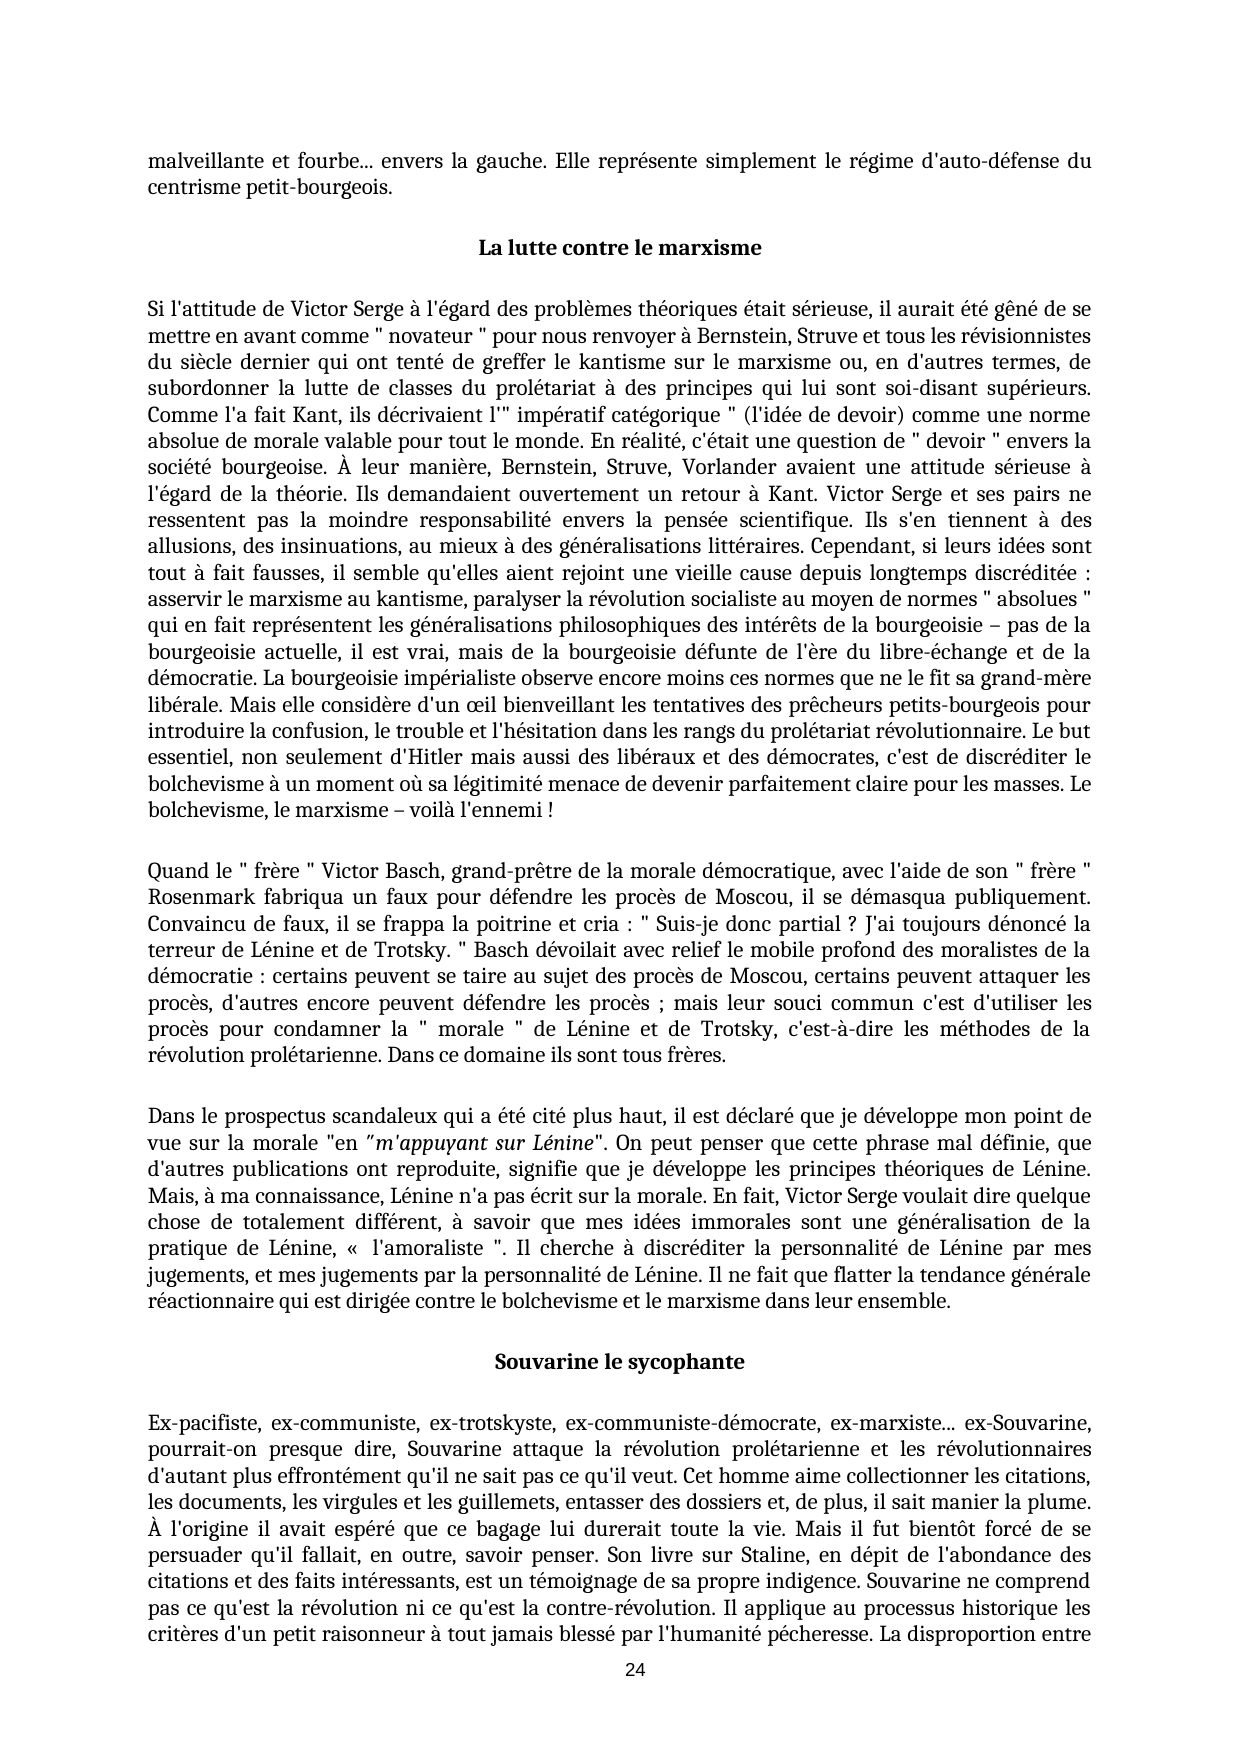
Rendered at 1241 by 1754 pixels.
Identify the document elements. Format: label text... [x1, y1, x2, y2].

text Si l'attitude de Victor Serge à l'égard des problèmes théoriques était sérieuse, il aurait été gêné de se mettre en avant comme " novateur " pour nous renvoyer à Bernstein, Struve et tous les révisionnistes du siècle dernier qui ont tenté de greffer le kantisme sur le marxisme ou, en d'autres termes, de subordonner la lutte de classes du prolétariat à des principes qui lui sont soi-disant supérieurs. Comme l'a fait Kant, ils décrivaient l'" impératif catégorique " (l'idée de devoir) comme une norme absolue de morale valable pour tout le monde. En réalité, c'était une question de " devoir " envers la société bourgeoise. À leur manière, Bernstein, Struve, Vorlander avaient une attitude sérieuse à l'égard de la théorie. Ils demandaient ouvertement un retour à Kant. Victor Serge et ses pairs ne ressentent pas la moindre responsabilité envers la pensée scientifique. Ils s'en tiennent à des allusions, des insinuations, au mieux à des généralisations littéraires. Cependant, si leurs idées sont tout à fait fausses, il semble qu'elles aient rejoint une vieille cause depuis longtemps discréditée : asservir le marxisme au kantisme, paralyser la révolution socialiste au moyen de normes " absolues " qui en fait représentent les généralisations philosophiques des intérêts de la bourgeoisie – pas de la bourgeoisie actuelle, il est vrai, mais de la bourgeoisie défunte de l'ère du libre-échange et de la démocratie. La bourgeoisie impérialiste observe encore moins ces normes que ne le fit sa grand-mère libérale. Mais elle considère d'un œil bienveillant les tentatives des prêcheurs petits-bourgeois pour introduire la confusion, le trouble et l'hésitation dans les rangs du prolétariat révolutionnaire. Le but essentiel, non seulement d'Hitler mais aussi des libéraux et des démocrates, c'est de discréditer le bolchevisme à un moment où sa légitimité menace de devenir parfaitement claire pour les masses. Le bolchevisme, le marxisme – voilà l'ennemi ! [148, 296, 1093, 823]
text Souvarine le sycophante [148, 1349, 1093, 1375]
text Dans le prospectus scandaleux qui a été cité plus haut, il est déclaré que je développe mon point de vue sur la morale "en ″m'appuyant sur Lénine". On peut penser que cette phrase mal définie, que d'autres publications ont reproduite, signifie que je développe les principes théoriques de Lénine. Mais, à ma connaissance, Lénine n'a pas écrit sur la morale. En fait, Victor Serge voulait dire quelque chose de totalement différent, à savoir que mes idées immorales sont une généralisation de la pratique de Lénine, « l'amoraliste ". Il cherche à discréditer la personnalité de Lénine par mes jugements, et mes jugements par la personnalité de Lénine. Il ne fait que flatter la tendance générale réactionnaire qui est dirigée contre le bolchevisme et le marxisme dans leur ensemble. [148, 1103, 1093, 1314]
text La lutte contre le marxisme [148, 235, 1093, 261]
text Ex-pacifiste, ex-communiste, ex-trotskyste, ex-communiste-démocrate, ex-marxiste... ex-Souvarine, pourrait-on presque dire, Souvarine attaque la révolution prolétarienne et les révolutionnaires d'autant plus effrontément qu'il ne sait pas ce qu'il veut. Cet homme aime collectionner les citations, les documents, les virgules et les guillemets, entasser des dossiers et, de plus, il sait manier la plume. À l'origine il avait espéré que ce bagage lui durerait toute la vie. Mais il fut bientôt forcé de se persuader qu'il fallait, en outre, savoir penser. Son livre sur Staline, en dépit de l'abondance des citations et des faits intéressants, est un témoignage de sa propre indigence. Souvarine ne comprend pas ce qu'est la révolution ni ce qu'est la contre-révolution. Il applique au processus historique les critères d'un petit raisonneur à tout jamais blessé par l'humanité pécheresse. La disproportion entre [148, 1410, 1093, 1647]
text malveillante et fourbe... envers la gauche. Elle représente simplement le régime d'auto-défense du centrisme petit-bourgeois. [148, 148, 1093, 200]
text Quand le " frère " Victor Basch, grand-prêtre de la morale démocratique, avec l'aide de son " frère " Rosenmark fabriqua un faux pour défendre les procès de Moscou, il se démasqua publiquement. Convaincu de faux, il se frappa la poitrine et cria : " Suis-je donc partial ? J'ai toujours dénoncé la terreur de Lénine et de Trotsky. " Basch dévoilait avec relief le mobile profond des moralistes de la démocratie : certains peuvent se taire au sujet des procès de Moscou, certains peuvent attaquer les procès, d'autres encore peuvent défendre les procès ; mais leur souci commun c'est d'utiliser les procès pour condamner la " morale " de Lénine et de Trotsky, c'est-à-dire les méthodes de la révolution prolétarienne. Dans ce domaine ils sont tous frères. [148, 858, 1093, 1069]
